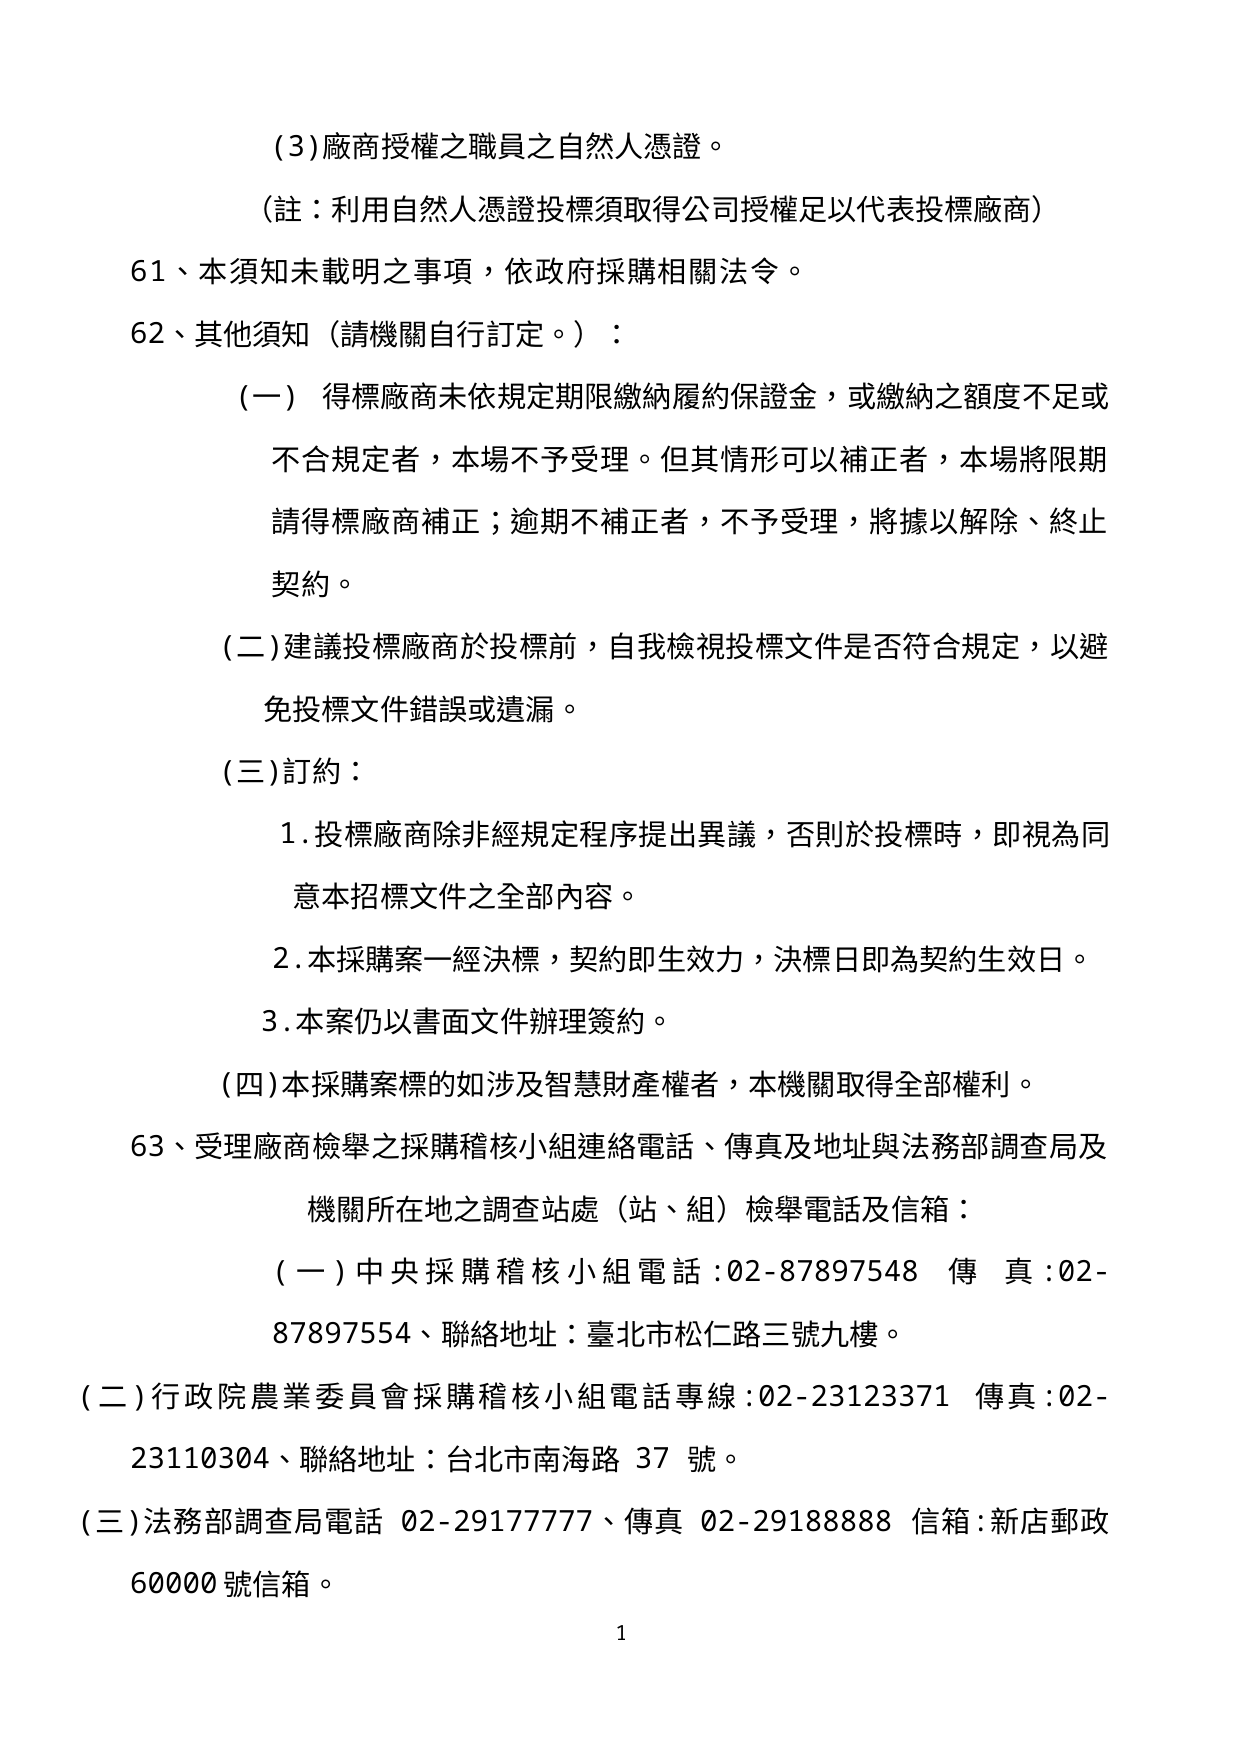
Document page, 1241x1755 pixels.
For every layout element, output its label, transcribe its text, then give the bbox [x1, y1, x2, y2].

list 其他須知（請機關自行訂定。）： [130, 291, 1110, 353]
text (二)行政院農業委員會採購稽核小組電話專線:02-23123371 傳真:02-23110304、聯絡地址：台北市南海路 37 號。 [77, 1353, 1110, 1478]
text (三)訂約： [218, 728, 1110, 791]
text 2.本採購案一經決標，契約即生效力，決標日即為契約生效日。 [202, 916, 1110, 978]
text (三)法務部調查局電話 02-29177777、傳真 02-29188888 信箱:新店郵政60000號信箱。 [77, 1478, 1110, 1603]
text 3.本案仍以書面文件辦理簽約。 [261, 978, 1110, 1041]
text (二)建議投標廠商於投標前，自我檢視投標文件是否符合規定，以避免投標文件錯誤或遺漏。 [218, 603, 1110, 728]
text (3)廠商授權之職員之自然人憑證。 [130, 103, 1110, 166]
text (一) 得標廠商未依規定期限繳納履約保證金，或繳納之額度不足或不合規定者，本場不予受理。但其情形可以補正者，本場將限期請得標廠商補正；逾期不補正者，不予受理，將據以解除、終止契約。 [130, 353, 1110, 603]
text 1.投標廠商除非經規定程序提出異議，否則於投標時，即視為同意本招標文件之全部內容。 [190, 791, 1110, 916]
list 本須知未載明之事項，依政府採購相關法令。 [130, 228, 1110, 291]
list 受理廠商檢舉之採購稽核小組連絡電話、傳真及地址與法務部調查局及機關所在地之調查站處（站、組）檢舉電話及信箱： [130, 1103, 1110, 1228]
text （註：利用自然人憑證投標須取得公司授權足以代表投標廠商） [244, 166, 1110, 228]
text (四)本採購案標的如涉及智慧財產權者，本機關取得全部權利。 [130, 1041, 1110, 1103]
text (一)中央採購稽核小組電話:02-87897548 傳 真:02-87897554、聯絡地址：臺北市松仁路三號九樓。 [130, 1228, 1110, 1353]
